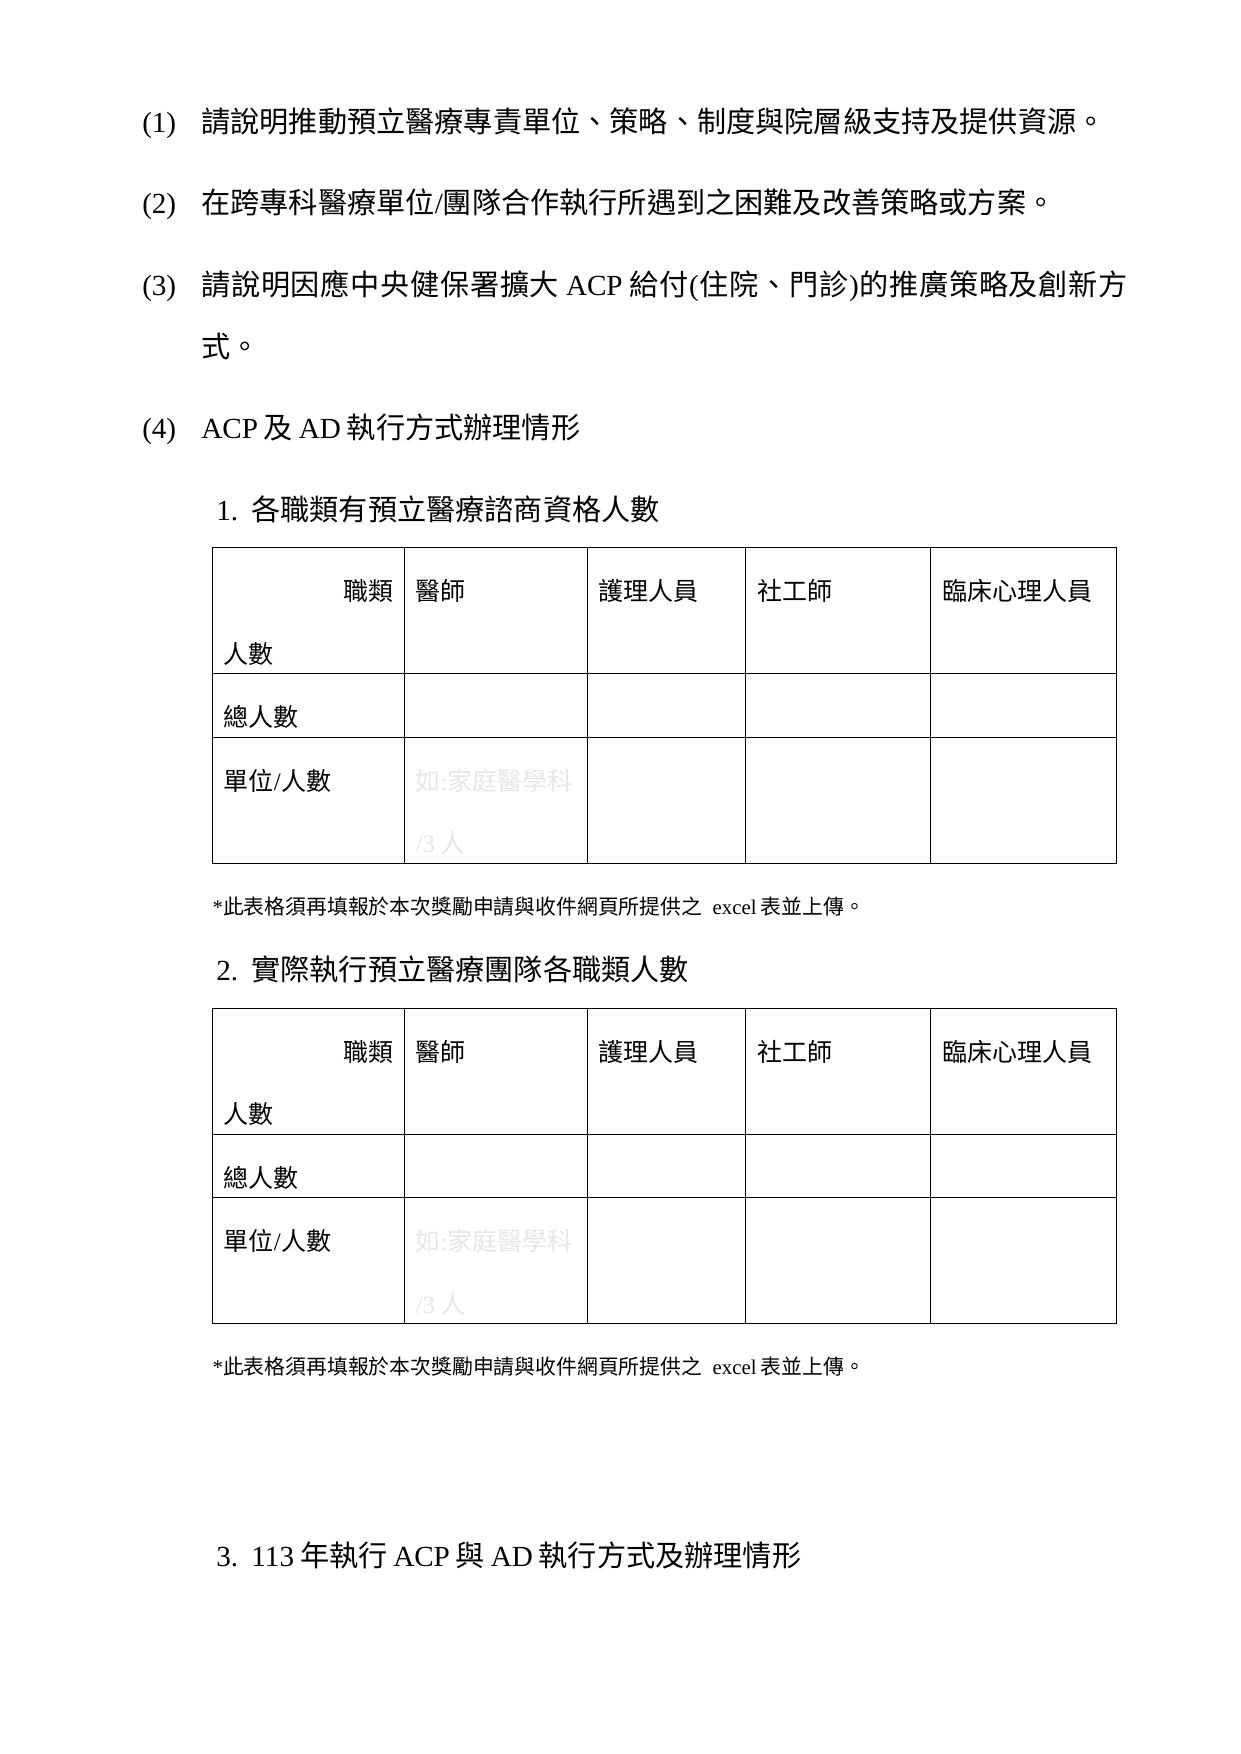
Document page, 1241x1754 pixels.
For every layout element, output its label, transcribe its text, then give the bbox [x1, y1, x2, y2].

list 各職類有預立醫療諮商資格人數 [201, 466, 1128, 528]
table_cell [588, 674, 745, 737]
table_header 醫師 [405, 548, 587, 673]
table_cell 如:家庭醫學科/3人 [405, 738, 587, 863]
table_header 職類 人數 [213, 1009, 404, 1133]
table_cell 如:家庭醫學科/3人 [405, 1198, 587, 1323]
table_cell [405, 1135, 587, 1197]
list 在跨專科醫療單位/團隊合作執行所遇到之困難及改善策略或方案。 [142, 159, 1128, 222]
text *此表格須再填報於本次獎勵申請與收件網頁所提供之 excel表並上傳。 [212, 864, 1128, 926]
table_cell [588, 1198, 745, 1323]
list 請說明推動預立醫療專責單位、策略、制度與院層級支持及提供資源。 [142, 78, 1128, 141]
table_cell [746, 1198, 930, 1323]
table_cell [405, 674, 587, 737]
table_cell 總人數 [213, 1135, 404, 1197]
table_cell [931, 1135, 1116, 1197]
table_header 社工師 [746, 1009, 930, 1133]
table_cell [931, 674, 1116, 737]
table_header 社工師 [746, 548, 930, 673]
list 請說明因應中央健保署擴大ACP給付(住院、門診)的推廣策略及創新方式。 [142, 241, 1128, 366]
table_header 護理人員 [588, 548, 745, 673]
table_header 臨床心理人員 [931, 548, 1116, 673]
table_cell 單位/人數 [213, 738, 404, 863]
table_cell [746, 1135, 930, 1197]
table_cell [746, 738, 930, 863]
table_cell 單位/人數 [213, 1198, 404, 1323]
list 113年執行ACP與AD執行方式及辦理情形 [201, 1512, 1128, 1574]
table_cell [588, 738, 745, 863]
table_cell [931, 738, 1116, 863]
list ACP及AD執行方式辦理情形 [142, 384, 1128, 447]
table_header 護理人員 [588, 1009, 745, 1133]
table_cell 總人數 [213, 674, 404, 737]
table_header 醫師 [405, 1009, 587, 1133]
table_header 職類 人數 [213, 548, 404, 673]
table_cell [588, 1135, 745, 1197]
list 實際執行預立醫療團隊各職類人數 [201, 926, 1128, 989]
text *此表格須再填報於本次獎勵申請與收件網頁所提供之 excel表並上傳。 [212, 1324, 1128, 1387]
table_cell [746, 674, 930, 737]
table_cell [931, 1198, 1116, 1323]
table_header 臨床心理人員 [931, 1009, 1116, 1133]
